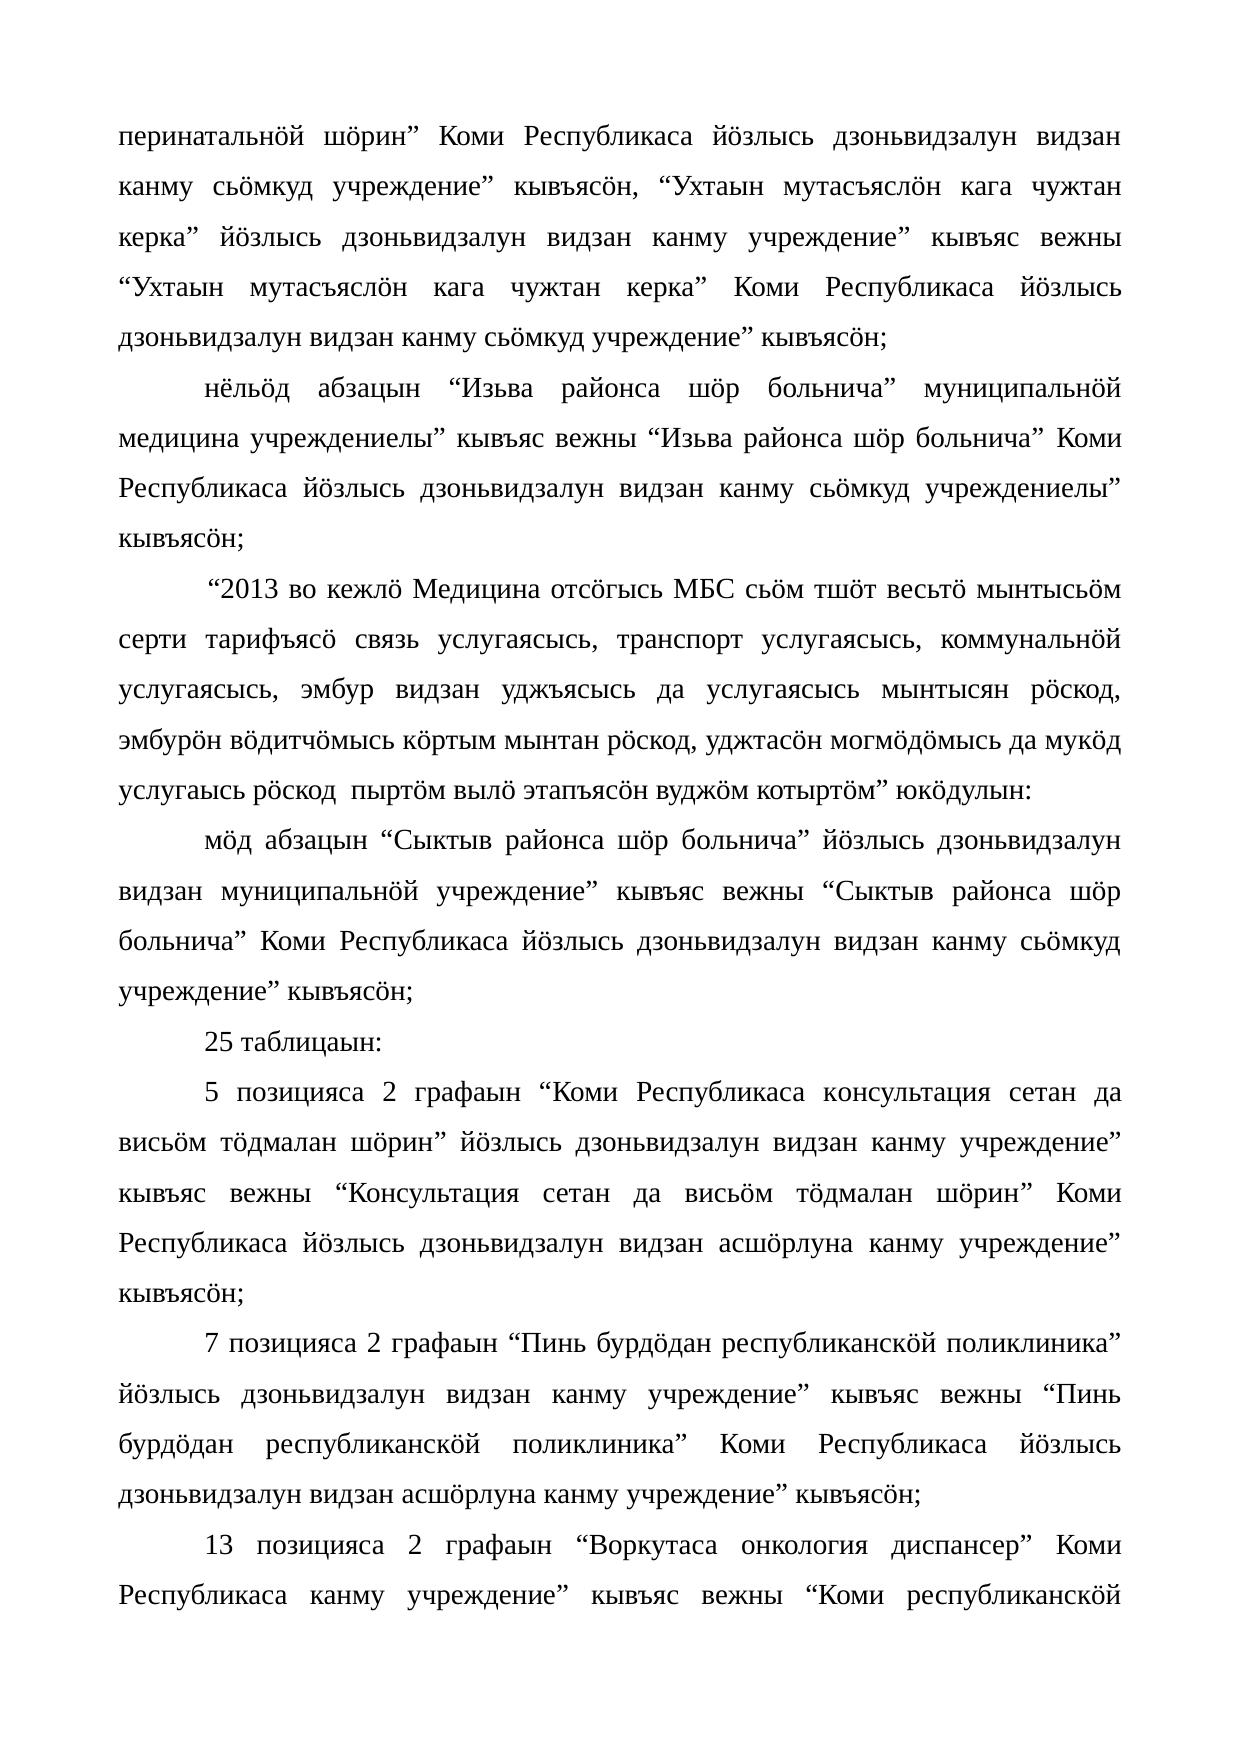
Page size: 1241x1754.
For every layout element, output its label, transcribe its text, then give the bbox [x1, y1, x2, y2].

text 5 позицияса 2 графаын “Коми Республикаса консультация сетан да висьӧм тӧдмалан шӧрин” йӧзлысь дзоньвидзалун видзан канму учреждение” кывъяс вежны “Консультация сетан да висьӧм тӧдмалан шӧрин” Коми Республикаса йӧзлысь дзоньвидзалун видзан асшӧрлуна канму учреждение” кывъясӧн; [118, 1074, 1122, 1309]
text 7 позицияса 2 графаын “Пинь бурдӧдан республиканскӧй поликлиника” йӧзлысь дзоньвидзалун видзан канму учреждение” кывъяс вежны “Пинь бурдӧдан республиканскӧй поликлиника” Коми Республикаса йӧзлысь дзоньвидзалун видзан асшӧрлуна канму учреждение” кывъясӧн; [118, 1326, 1122, 1510]
text 13 позицияса 2 графаын “Воркутаса онкология диспансер” Коми Республикаса канму учреждение” кывъяс вежны “Коми республиканскӧй [118, 1527, 1122, 1611]
text перинатальнӧй шӧрин” Коми Республикаса йӧзлысь дзоньвидзалун видзан канму сьӧмкуд учреждение” кывъясӧн, “Ухтаын мутасъяслӧн кага чужтан керка” йӧзлысь дзоньвидзалун видзан канму учреждение” кывъяс вежны “Ухтаын мутасъяслӧн кага чужтан керка” Коми Республикаса йӧзлысь дзоньвидзалун видзан канму сьӧмкуд учреждение” кывъясӧн; [118, 118, 1122, 353]
text нёльӧд абзацын “Изьва районса шӧр больнича” муниципальнӧй медицина учреждениелы” кывъяс вежны “Изьва районса шӧр больнича” Коми Республикаса йӧзлысь дзоньвидзалун видзан канму сьӧмкуд учреждениелы” кывъясӧн; [118, 370, 1122, 554]
text “2013 во кежлӧ Медицина отсӧгысь МБС сьӧм тшӧт весьтӧ мынтысьӧм серти тарифъясӧ связь услугаясысь, транспорт услугаясысь, коммунальнӧй услугаясысь, эмбур видзан уджъясысь да услугаясысь мынтысян рӧскод, эмбурӧн вӧдитчӧмысь кӧртым мынтан рӧскод, уджтасӧн могмӧдӧмысь да мукӧд услугаысь рӧскод пыртӧм вылӧ этапъясӧн вуджӧм котыртӧм” юкӧдулын: [118, 571, 1122, 806]
text мӧд абзацын “Сыктыв районса шӧр больнича” йӧзлысь дзоньвидзалун видзан муниципальнӧй учреждение” кывъяс вежны “Сыктыв районса шӧр больнича” Коми Республикаса йӧзлысь дзоньвидзалун видзан канму сьӧмкуд учреждение” кывъясӧн; [118, 822, 1122, 1007]
text 25 таблицаын: [118, 1024, 1122, 1057]
